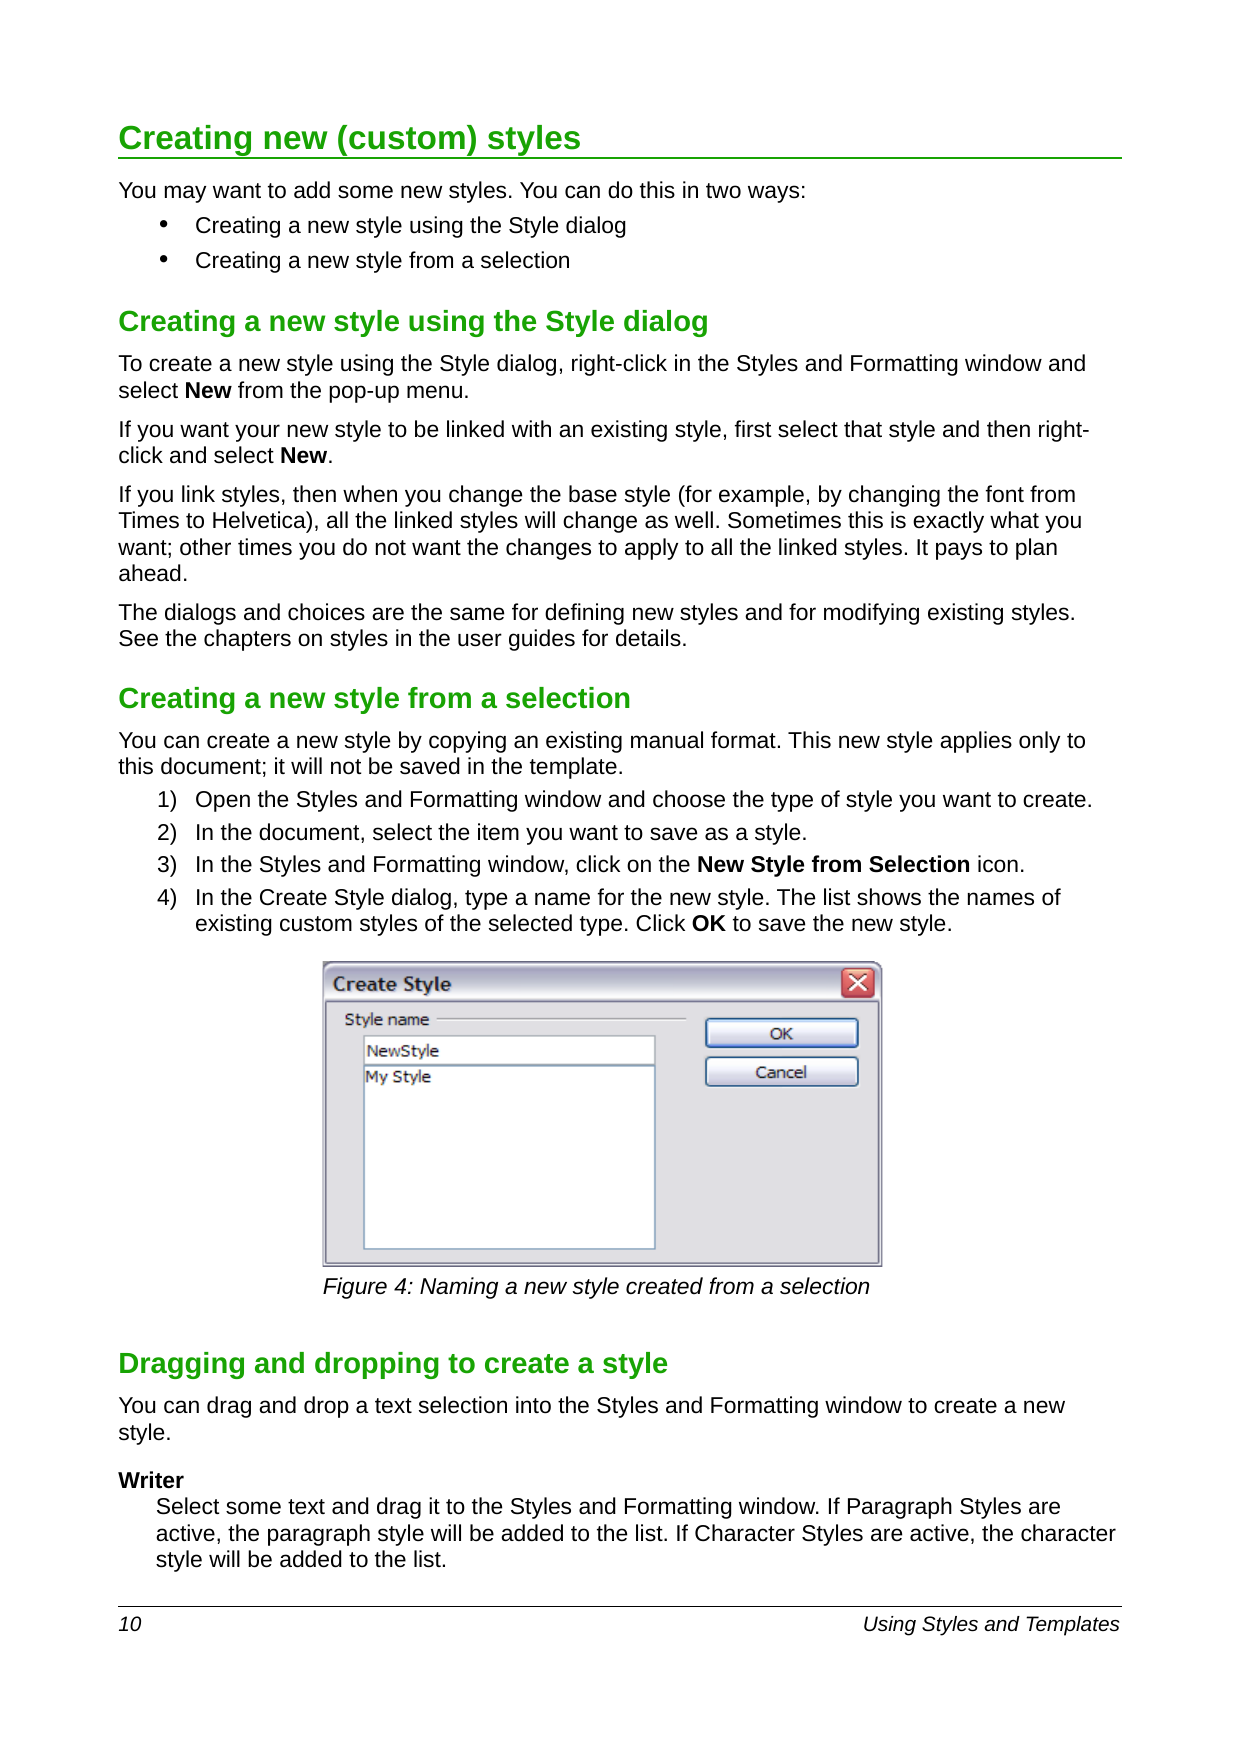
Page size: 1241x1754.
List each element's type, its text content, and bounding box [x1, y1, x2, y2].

text Figure 4: Naming a new style created from a selection [323, 1273, 918, 1299]
text If you link styles, then when you change the base style (for example, by changing the font from Times to Helvetica), all the linked styles will change as well. Sometimes this is exactly what you want; other times you do not want the changes to apply to all the linked styles. It pays to plan ahead. [118, 481, 1122, 586]
list In the Create Style dialog, type a name for the new style. The list shows the names of existing custom styles of the selected type. Click OK to save the new style. [177, 884, 1122, 937]
list In the document, select the item you want to save as a style. [177, 819, 1122, 845]
subtitle Creating a new style using the Style dialog [118, 304, 1122, 338]
list Creating a new style using the Style dialog [156, 210, 1122, 239]
subtitle Creating new (custom) styles [118, 118, 1122, 157]
text The dialogs and choices are the same for defining new styles and for modifying existing styles. See the chapters on styles in the user guides for details. [118, 599, 1122, 651]
text If you want your new style to be linked with an existing style, first select that style and then right-click and select New. [118, 416, 1122, 468]
list In the Styles and Formatting window, click on the New Style from Selection icon. [177, 851, 1122, 878]
list You can create a new style by copying an existing manual format. This new style applies only to this document; it will not be saved in the template. [118, 727, 1122, 779]
text Writer [118, 1467, 1122, 1493]
text To create a new style using the Style dialog, right-click in the Styles and Formatting window and select New from the pop-up menu. [118, 350, 1122, 403]
list Open the Styles and Formatting window and choose the type of style you want to create. [177, 786, 1122, 812]
subtitle Dragging and dropping to create a style [118, 1346, 1122, 1380]
text You can drag and drop a text selection into the Styles and Formatting window to create a new style. [118, 1392, 1122, 1445]
list Creating a new style from a selection [156, 246, 1122, 275]
subtitle Creating a new style from a selection [118, 681, 1122, 714]
picture [322, 961, 883, 1267]
list You may want to add some new styles. You can do this in two ways: [118, 177, 1122, 204]
text Select some text and drag it to the Styles and Formatting window. If Paragraph Styles are active, the paragraph style will be added to the list. If Character Styles are active, the character style will be added to the list. [156, 1493, 1122, 1572]
